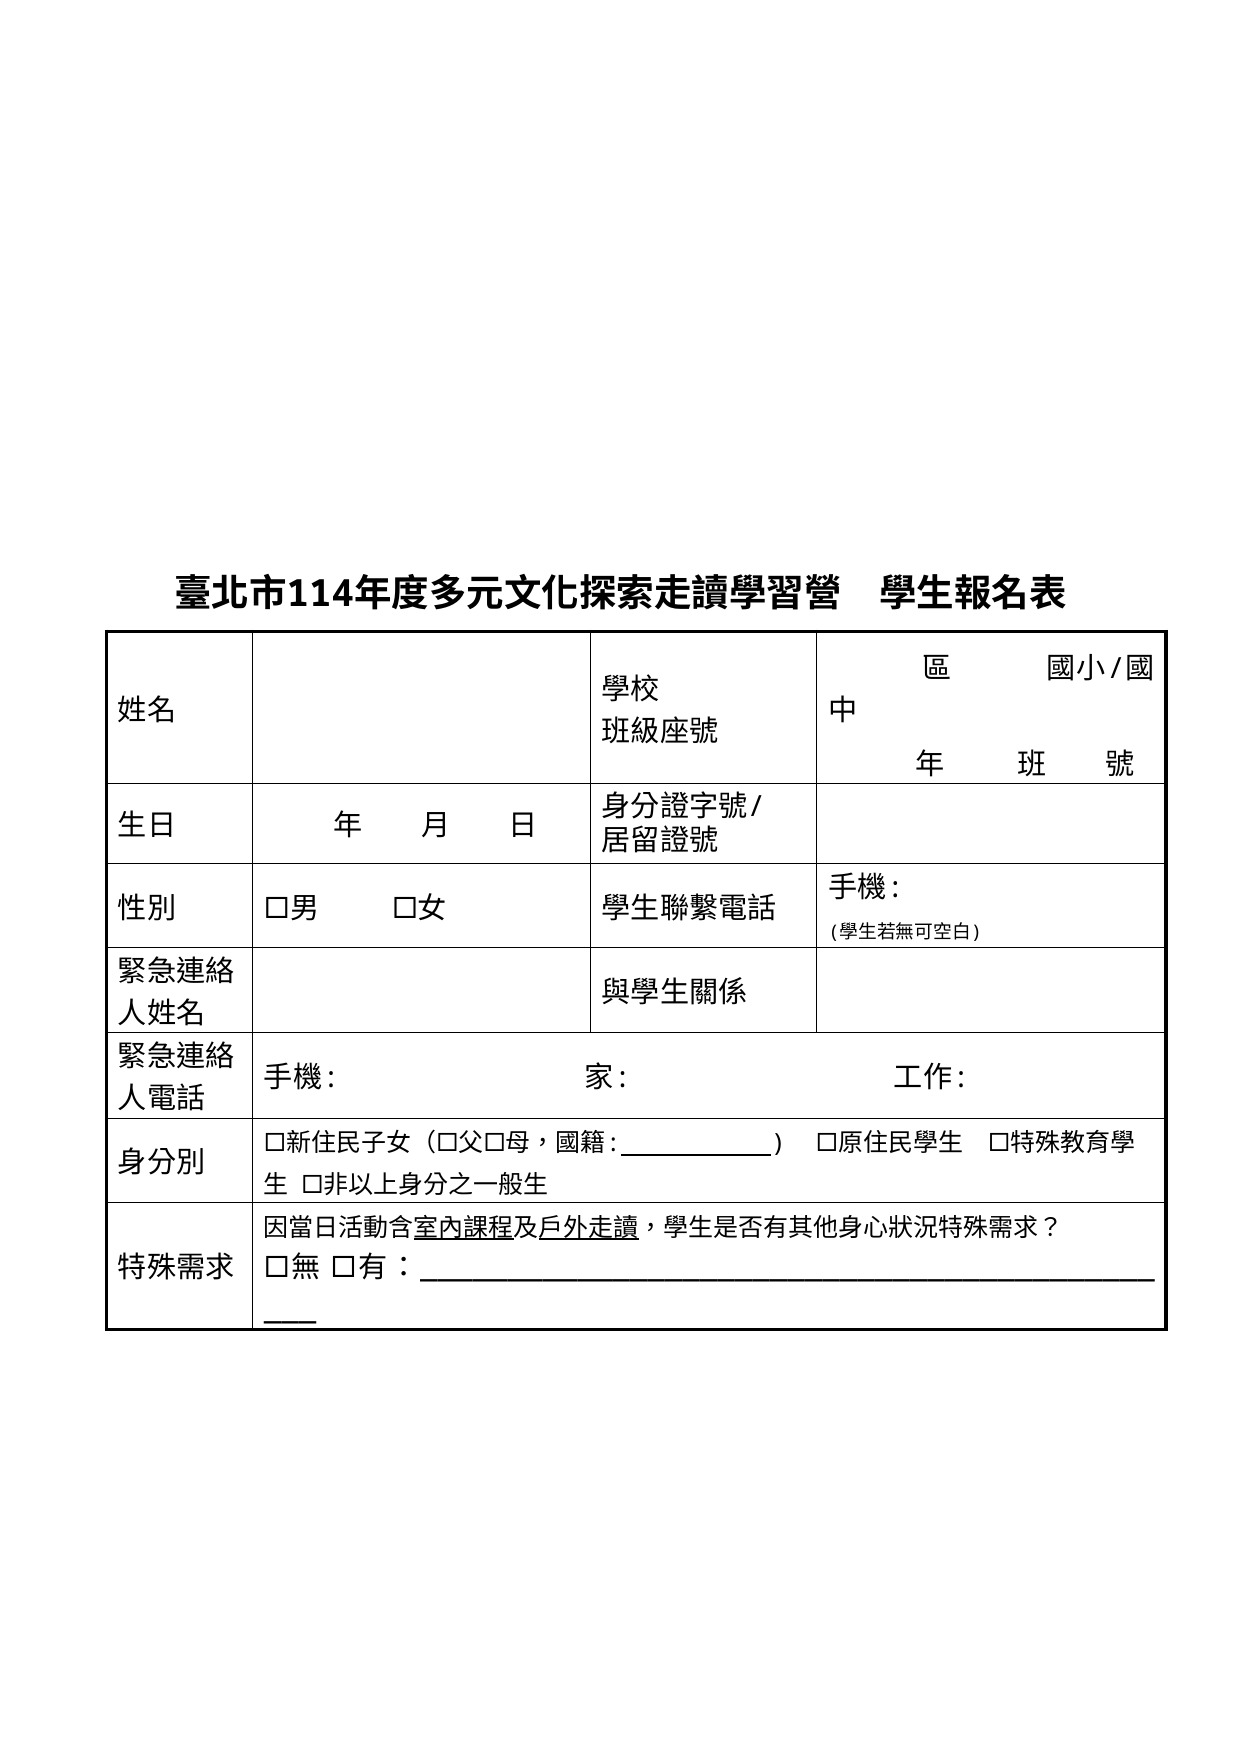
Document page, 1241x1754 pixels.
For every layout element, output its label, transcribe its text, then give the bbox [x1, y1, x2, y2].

table_cell 與學生關係 [591, 948, 816, 1032]
table_cell 因當日活動含室內課程及戶外走讀，學生是否有其他身心狀況特殊需求？ 無 有：_____________________________________________ [253, 1203, 1164, 1328]
table_cell 學生聯繫電話 [591, 864, 816, 947]
table_cell 特殊需求 [108, 1203, 252, 1328]
table_header 學校 班級座號 [591, 633, 816, 783]
table_cell [817, 948, 1164, 1032]
table_cell 生日 [108, 784, 252, 863]
table_cell 手機: (學生若無可空白) [817, 864, 1164, 947]
table_cell [817, 784, 1164, 863]
text 臺北市114年度多元文化探索走讀學習營 學生報名表 [121, 563, 1120, 617]
table_header 姓名 [108, 633, 252, 783]
table_cell 新住民子女（父母，國籍: ) 原住民學生 特殊教育學生 非以上身分之一般生 [253, 1119, 1164, 1202]
table_header 區 國小/國中 年 班 號 [817, 633, 1164, 783]
table_cell 身分證字號/ 居留證號 [591, 784, 816, 863]
table_cell 身分別 [108, 1119, 252, 1202]
table_cell 性別 [108, 864, 252, 947]
table_cell 緊急連絡人電話 [108, 1033, 252, 1117]
table_cell 手機: 家: 工作: [253, 1033, 1164, 1117]
table_header [253, 633, 590, 783]
table_cell 男 女 [253, 864, 590, 947]
table_cell [253, 948, 590, 1032]
table_cell 緊急連絡人姓名 [108, 948, 252, 1032]
table_cell 年 月 日 [253, 784, 590, 863]
